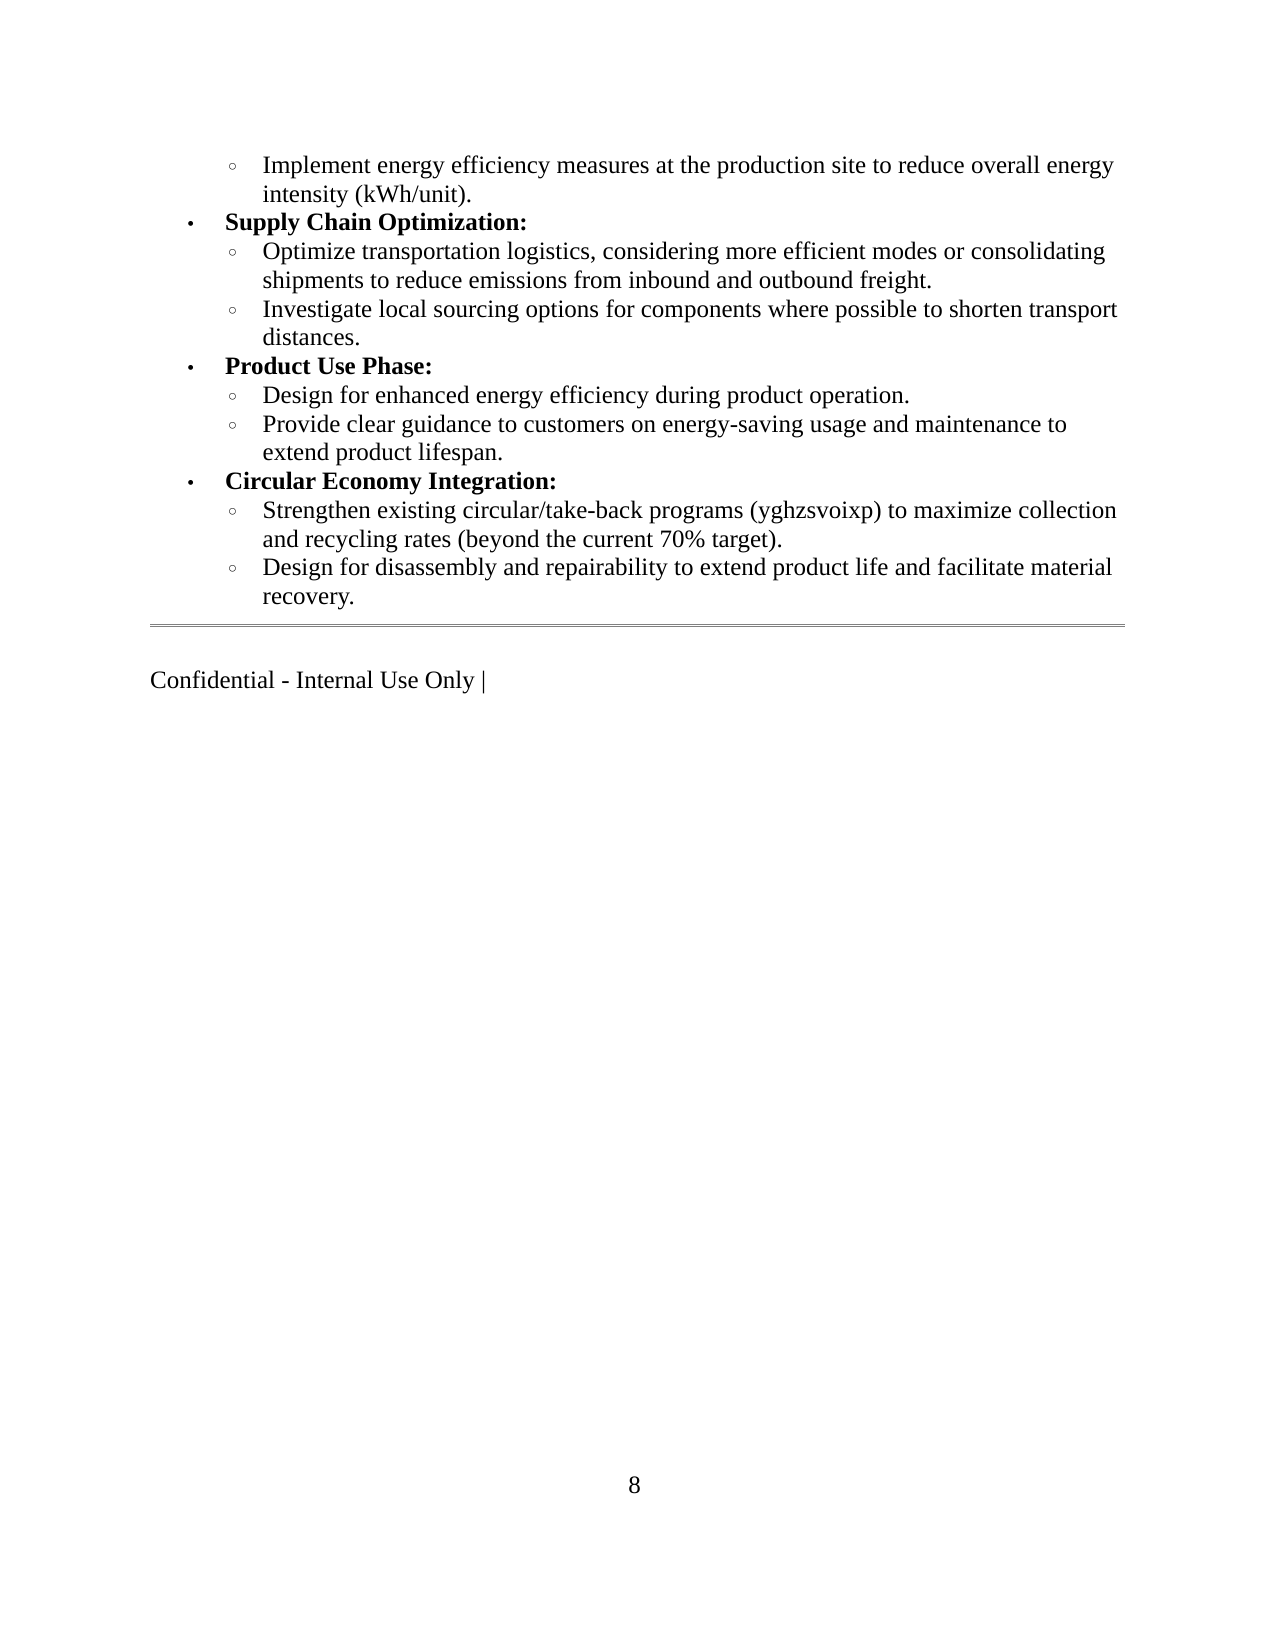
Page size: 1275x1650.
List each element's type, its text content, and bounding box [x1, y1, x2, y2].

list Circular Economy Integration: [187, 466, 1125, 495]
list Design for disassembly and repairability to extend product life and facilitate material recovery. [225, 552, 1125, 610]
list Implement energy efficiency measures at the production site to reduce overall energy intensity (kWh/unit). [225, 150, 1125, 207]
list Optimize transportation logistics, considering more efficient modes or consolidating shipments to reduce emissions from inbound and outbound freight. [225, 236, 1125, 294]
list Investigate local sourcing options for components where possible to shorten transport distances. [225, 294, 1125, 351]
list Product Use Phase: [187, 351, 1125, 380]
text Confidential - Internal Use Only | [150, 665, 1125, 694]
list Supply Chain Optimization: [187, 207, 1125, 236]
list Design for enhanced energy efficiency during product operation. [225, 380, 1125, 409]
list Strengthen existing circular/take-back programs (yghzsvoixp) to maximize collection and recycling rates (beyond the current 70% target). [225, 495, 1125, 552]
list Provide clear guidance to customers on energy-saving usage and maintenance to extend product lifespan. [225, 409, 1125, 466]
